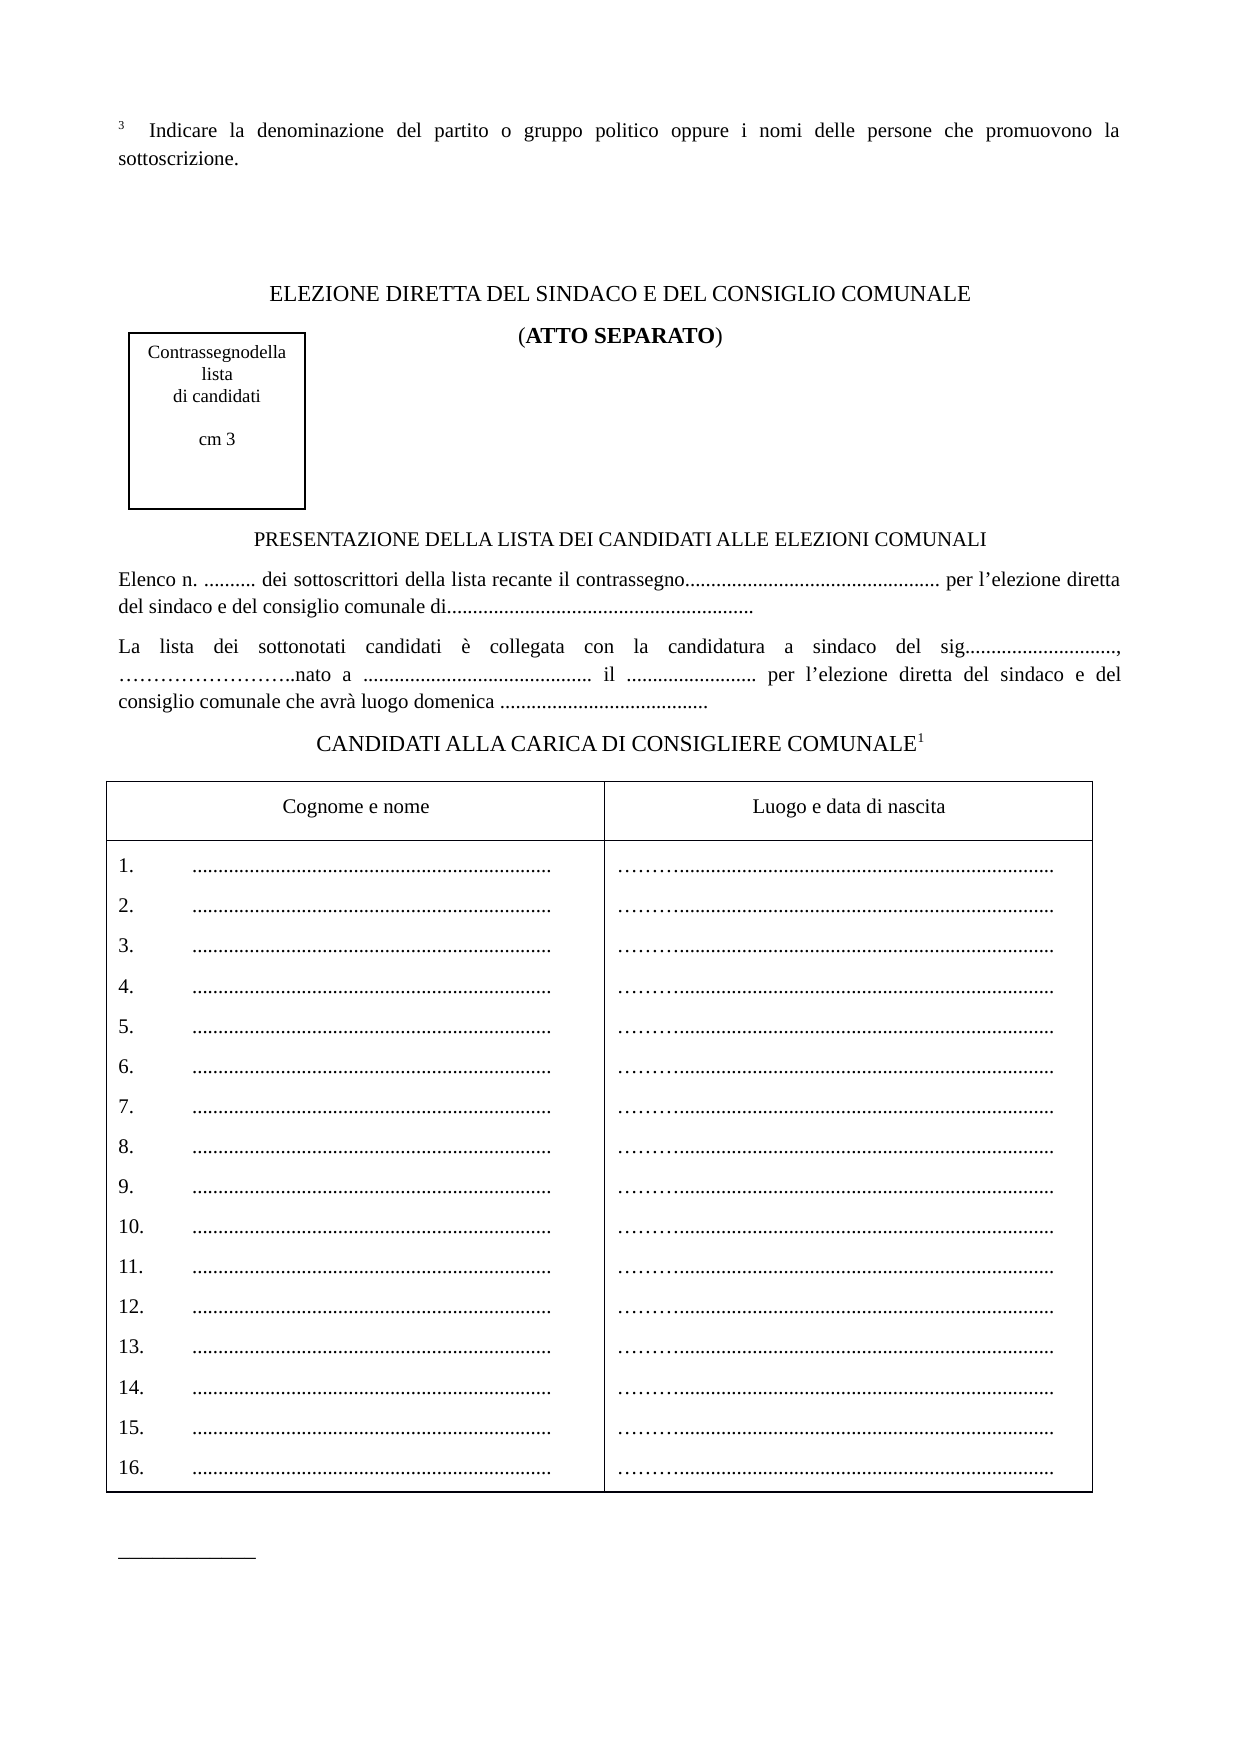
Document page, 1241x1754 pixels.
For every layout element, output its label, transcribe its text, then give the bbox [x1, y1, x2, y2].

table_header Cognome e nome [107, 782, 604, 840]
table_cell 1. ..................................................................... 2. ..................................................................... 3. ..................................................................... 4. ..................................................................... 5. ..................................................................... 6. ..................................................................... 7. ..................................................................... 8. ..................................................................... 9. ..................................................................... 10. ..................................................................... 11. ..................................................................... 12. ..................................................................... 13. ..................................................................... 14. ..................................................................... 15. ..................................................................... 16. ..................................................................... [107, 841, 604, 1491]
text 3 Indicare la denominazione del partito o gruppo politico oppure i nomi delle persone che promuovono la sottoscrizione. [118, 118, 1122, 170]
text (ATTO SEPARATO) [118, 322, 1122, 349]
text ELEZIONE DIRETTA DEL SINDACO E DEL CONSIGLIO COMUNALE [118, 279, 1122, 306]
table_header Luogo e data di nascita [605, 782, 1092, 840]
text CANDIDATI ALLA CARICA DI CONSIGLIERE COMUNALE1 [118, 729, 1122, 756]
text ____________ [118, 1535, 1122, 1561]
table_cell ………........................................................................ ………........................................................................ ………........................................................................ ………........................................................................ ………........................................................................ ………........................................................................ ………........................................................................ ………........................................................................ ………........................................................................ ………........................................................................ ………........................................................................ ………........................................................................ ………........................................................................ ………........................................................................ ………........................................................................ ………........................................................................ [605, 841, 1092, 1491]
text Elenco n. .......... dei sottoscrittori della lista recante il contrassegno................................................. per l’elezione diretta del sindaco e del consiglio comunale di........................................................... [118, 567, 1122, 618]
text PRESENTAZIONE DELLA LISTA DEI CANDIDATI ALLE ELEZIONI COMUNALI [118, 526, 1122, 551]
text La lista dei sottonotati candidati è collegata con la candidatura a sindaco del sig............................., ……………………..nato a ............................................ il ......................... per l’elezione diretta del sindaco e del consiglio comunale che avrà luogo domenica ........................................ [118, 634, 1122, 713]
text Contrassegnodella lista di candidati cm 3 [145, 341, 289, 449]
